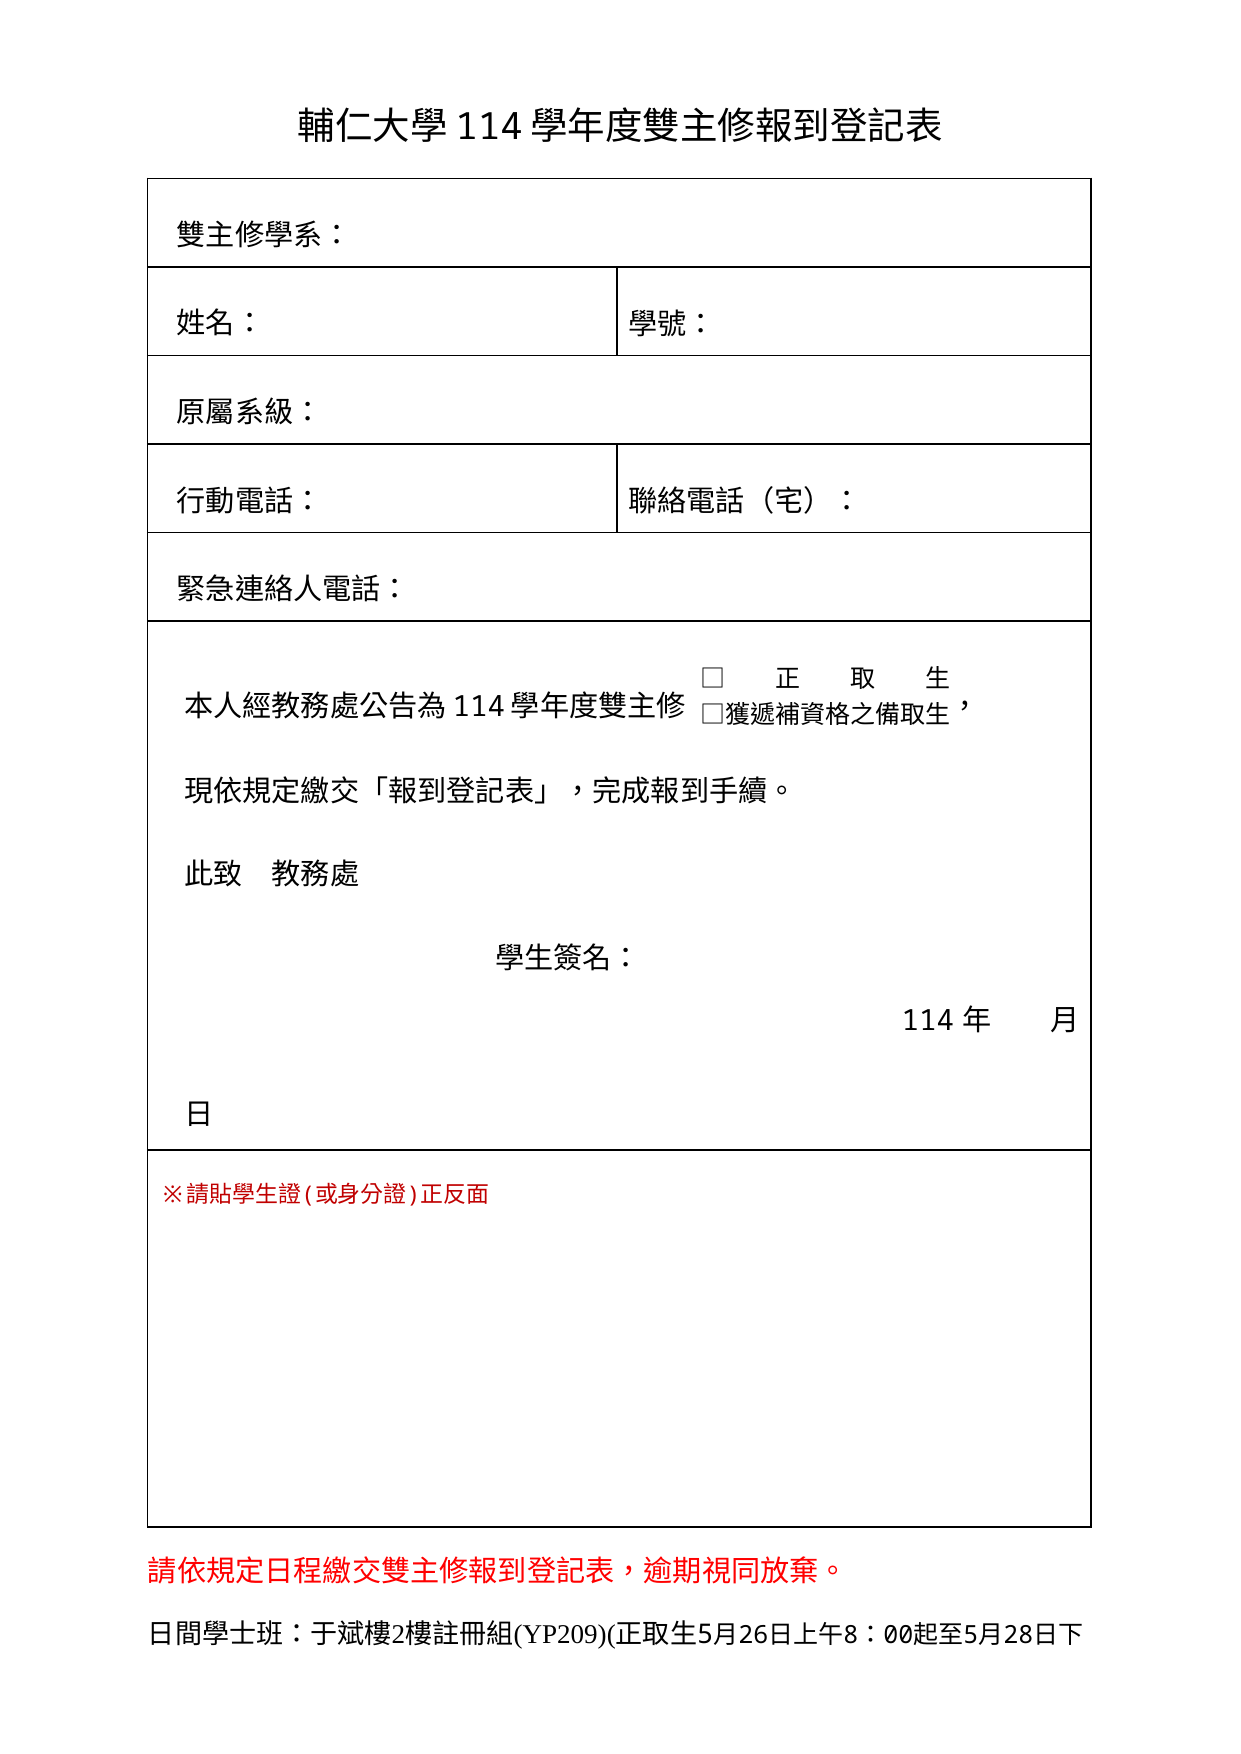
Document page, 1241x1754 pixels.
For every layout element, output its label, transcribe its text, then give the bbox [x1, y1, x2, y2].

table_cell 學號： [618, 268, 1090, 354]
table_cell 請貼學生證(或身分證)正反面 [148, 1151, 1090, 1526]
table_cell 行動電話： [148, 445, 616, 532]
text 請依規定日程繳交雙主修報到登記表，逾期視同放棄。 [148, 1528, 1092, 1590]
table_cell 原屬系級： [148, 356, 1090, 443]
table_header 雙主修學系： [148, 179, 1090, 266]
text 日間學士班：于斌樓2樓註冊組(YP209)(正取生5月26日上午8：00起至5月28日下 [148, 1590, 1092, 1652]
table_cell 姓名： [148, 268, 616, 354]
table_cell 緊急連絡人電話： [148, 533, 1090, 620]
table_cell 本人經教務處公告為114學年度雙主修 □正取生 □獲遞補資格之備取生， 現依規定繳交「報到登記表」，完成報到手續。 此致 教務處 學生簽名： 114年 月 日 [148, 622, 1090, 1149]
table_cell 聯絡電話（宅）： [618, 445, 1090, 532]
text 輔仁大學114學年度雙主修報到登記表 [148, 96, 1092, 150]
